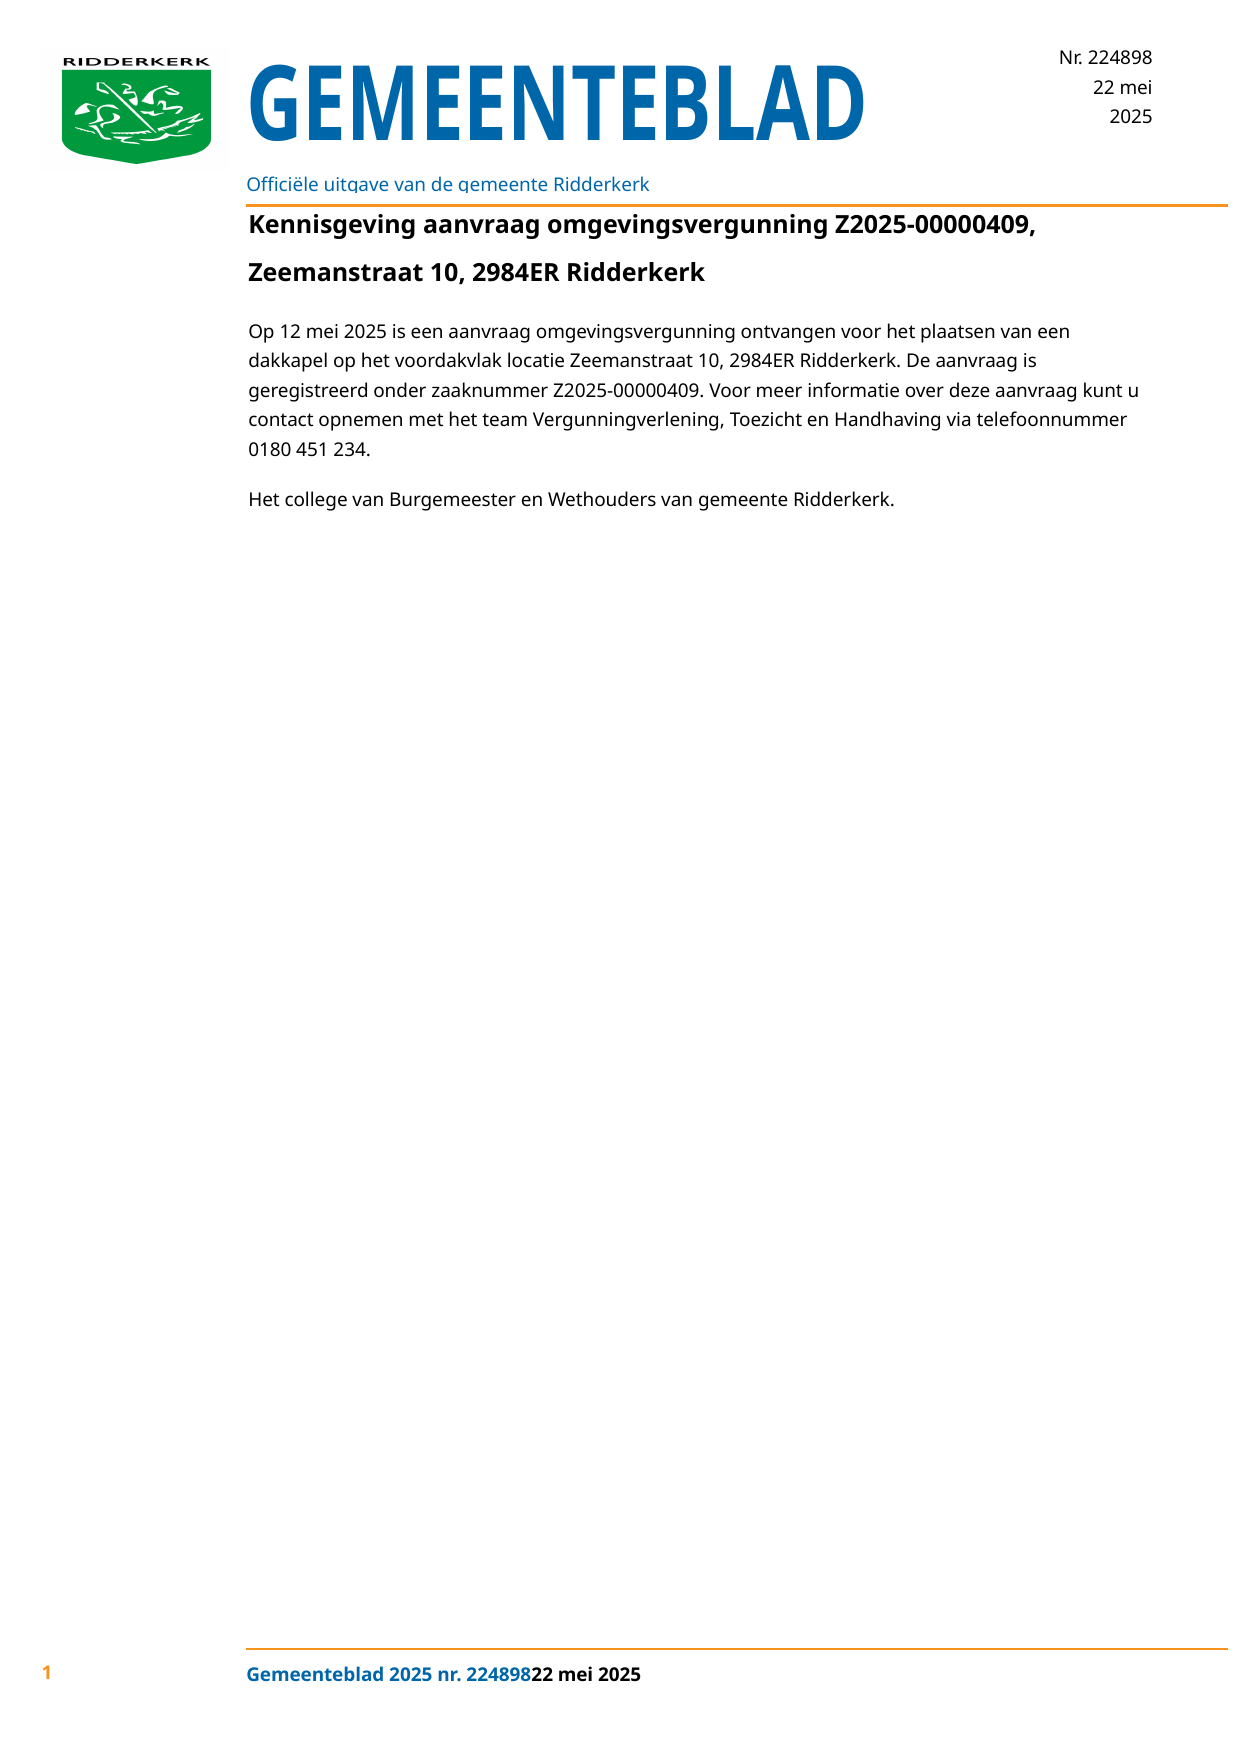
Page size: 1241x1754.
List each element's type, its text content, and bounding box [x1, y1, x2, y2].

picture [41, 47, 231, 172]
text Kennisgeving aanvraag omgevingsvergunning Z2025-00000409, Zeemanstraat 10, 2984ER Ridderkerk [248, 207, 1152, 288]
text Op 12 mei 2025 is een aanvraag omgevingsvergunning ontvangen voor het plaatsen van een dakkapel op het voordakvlak locatie Zeemanstraat 10, 2984ER Ridderkerk. De aanvraag is geregistreerd onder zaaknummer Z2025-00000409. Voor meer informatie over deze aanvraag kunt u contact opnemen met het team Vergunningverlening, Toezicht en Handhaving via telefoonnummer 0180 451 234. [248, 318, 1152, 462]
text Het college van Burgemeester en Wethouders van gemeente Ridderkerk. [248, 487, 1152, 512]
